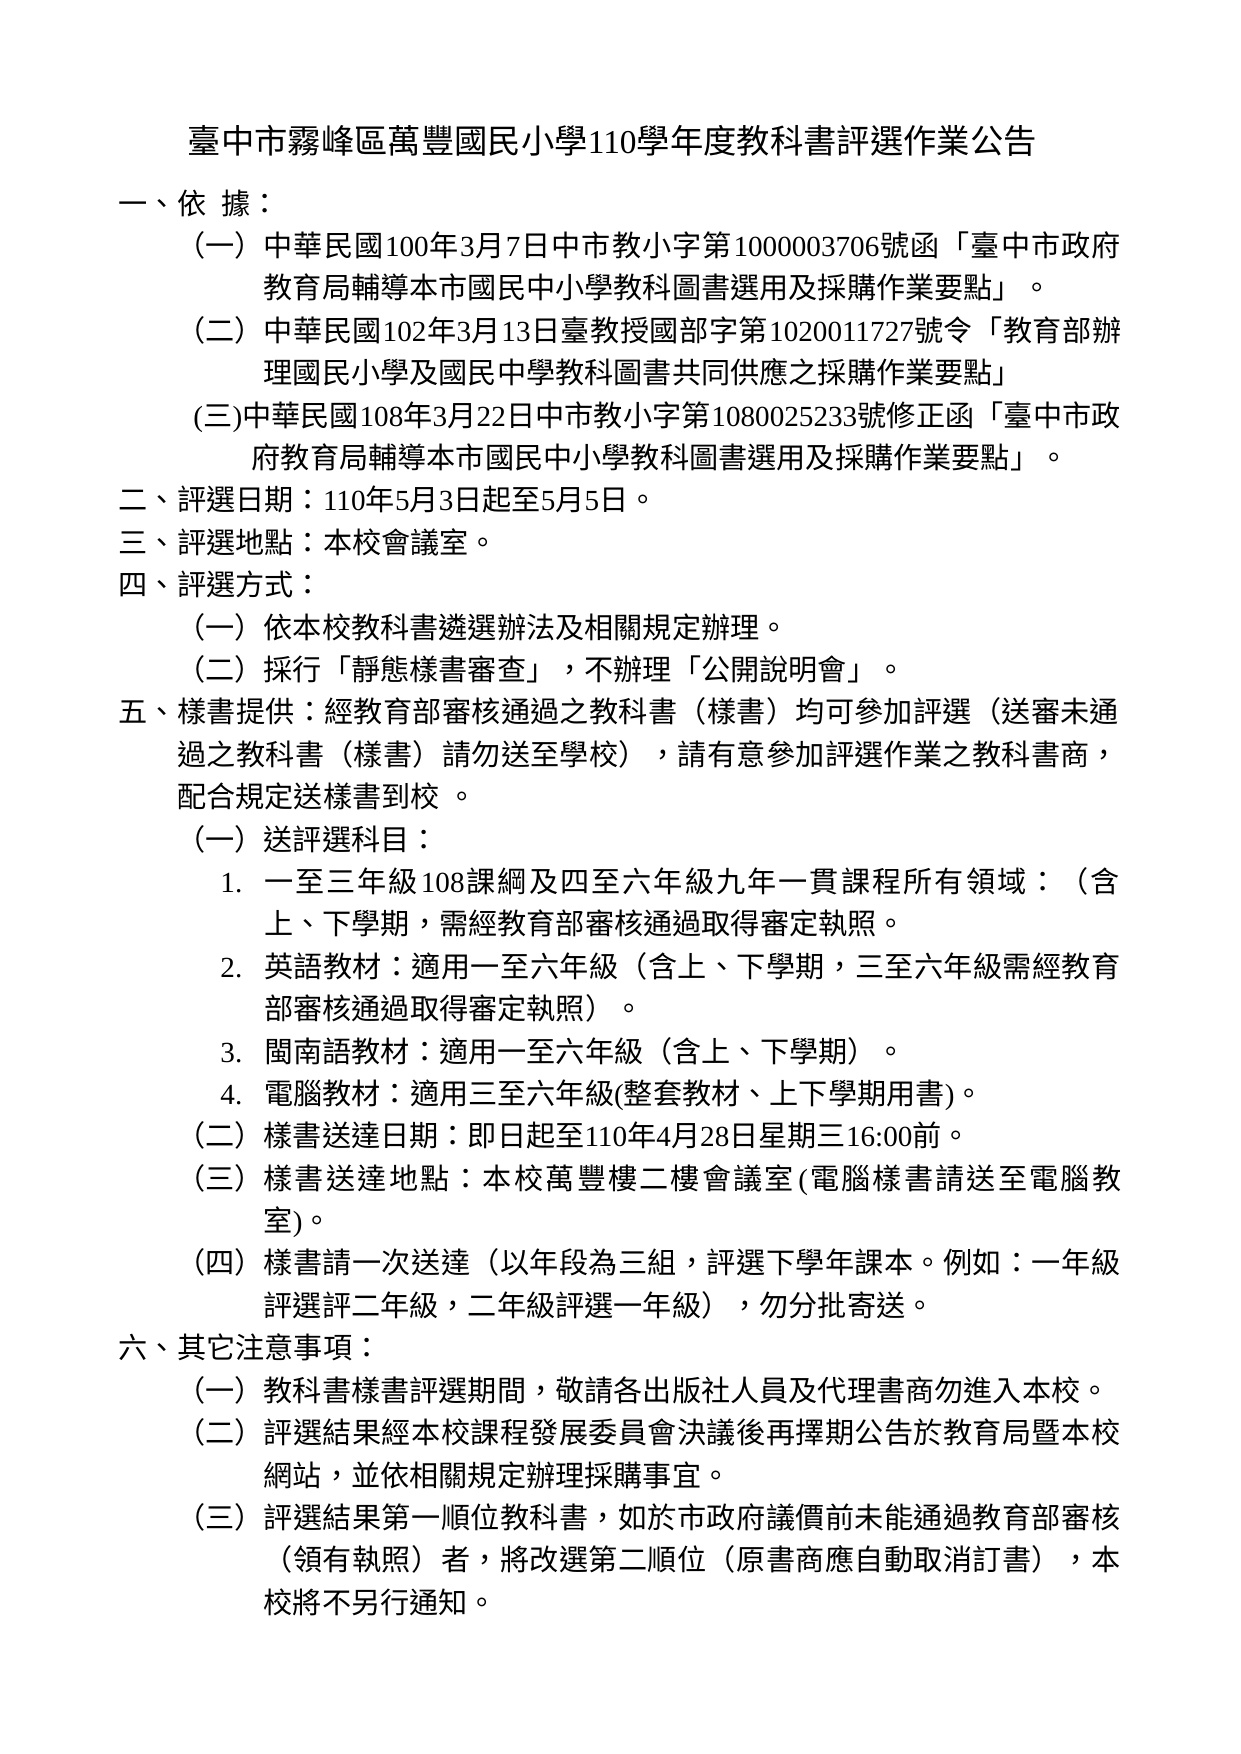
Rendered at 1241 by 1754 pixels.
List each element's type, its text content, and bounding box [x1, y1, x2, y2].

list 評選結果經本校課程發展委員會決議後再擇期公告於教育局暨本校網站，並依相關規定辦理採購事宜。 [176, 1412, 1122, 1494]
list 其它注意事項： [118, 1328, 1122, 1367]
list 評選結果第一順位教科書，如於市政府議價前未能通過教育部審核（領有執照）者，將改選第二順位（原書商應自動取消訂書），本校將不另行通知。 [176, 1497, 1122, 1622]
list 樣書請一次送達（以年段為三組，評選下學年課本。例如：一年級評選評二年級，二年級評選一年級），勿分批寄送。 [176, 1243, 1122, 1325]
list 樣書提供：經教育部審核通過之教科書（樣書）均可參加評選（送審未通過之教科書（樣書）請勿送至學校），請有意參加評選作業之教科書商，配合規定送樣書到校 。 [118, 692, 1122, 816]
list 中華民國100年3月7日中市教小字第1000003706號函「臺中市政府教育局輔導本市國民中小學教科圖書選用及採購作業要點」。 [176, 225, 1122, 307]
list 評選地點：本校會議室。 [118, 522, 1122, 562]
list 評選日期：110年5月3日起至5月5日。 [118, 480, 1122, 519]
text (三)中華民國108年3月22日中市教小字第1080025233號修正函「臺中市政府教育局輔導本市國民中小學教科圖書選用及採購作業要點」。 [193, 395, 1122, 477]
list 送評選科目： [176, 819, 1122, 858]
list 電腦教材：適用三至六年級(整套教材、上下學期用書)。 [220, 1073, 1122, 1113]
list 中華民國102年3月13日臺教授國部字第1020011727號令「教育部辦理國民小學及國民中學教科圖書共同供應之採購作業要點」 [176, 310, 1122, 392]
list 教科書樣書評選期間，敬請各出版社人員及代理書商勿進入本校。 [176, 1370, 1122, 1410]
list 評選方式： [118, 564, 1122, 604]
list 英語教材：適用一至六年級（含上、下學期，三至六年級需經教育部審核通過取得審定執照）。 [220, 946, 1122, 1028]
list 依 據： [118, 183, 1122, 223]
list 樣書送達地點：本校萬豐樓二樓會議室(電腦樣書請送至電腦教室)。 [176, 1158, 1122, 1240]
list 採行「靜態樣書審查」，不辦理「公開說明會」。 [176, 649, 1122, 689]
list 樣書送達日期：即日起至110年4月28日星期三16:00前。 [176, 1116, 1122, 1155]
text 臺中市霧峰區萬豐國民小學110學年度教科書評選作業公告 [118, 118, 1114, 163]
list 一至三年級108課綱及四至六年級九年一貫課程所有領域：（含上、下學期，需經教育部審核通過取得審定執照。 [220, 861, 1122, 943]
list 閩南語教材：適用一至六年級（含上、下學期）。 [220, 1031, 1122, 1071]
list 依本校教科書遴選辦法及相關規定辦理。 [176, 607, 1122, 647]
